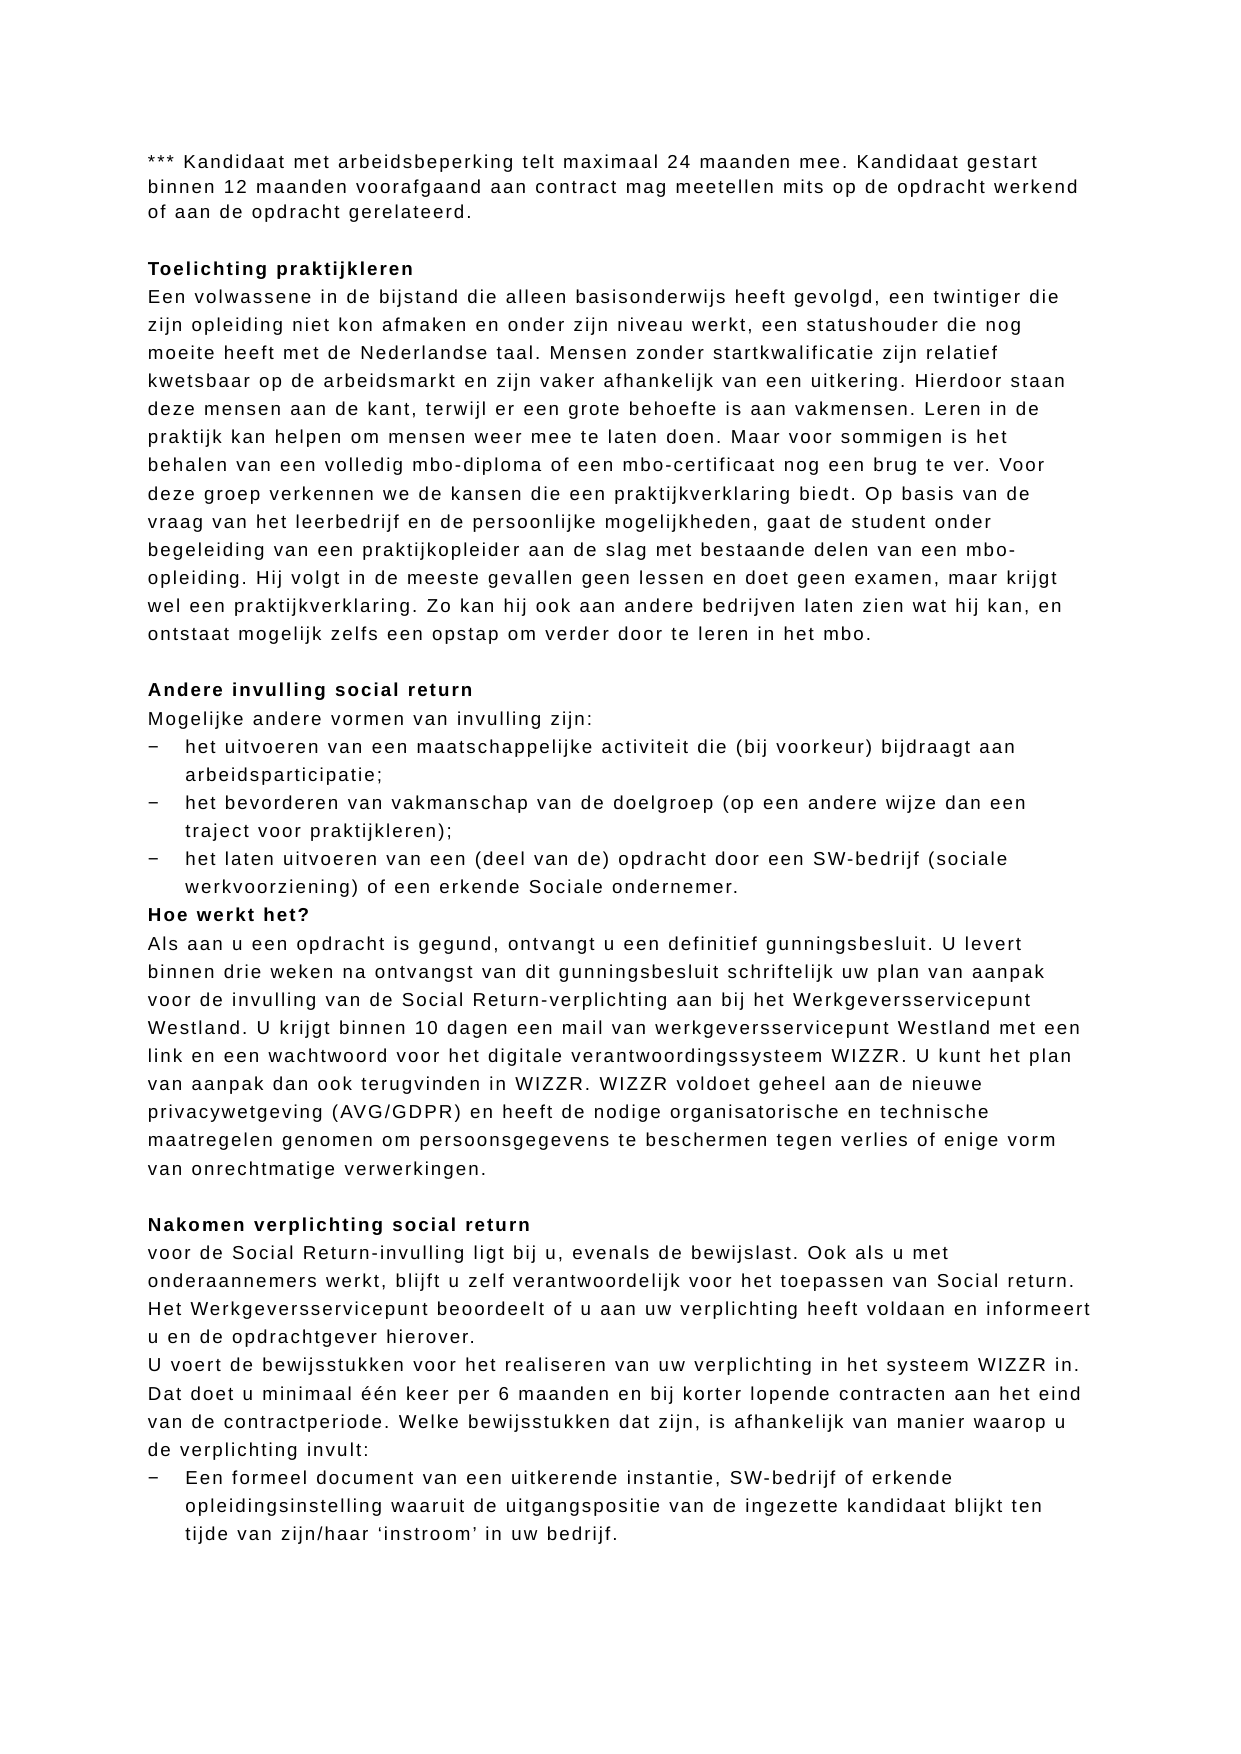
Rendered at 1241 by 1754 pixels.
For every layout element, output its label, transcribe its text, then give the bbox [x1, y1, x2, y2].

text U voert de bewijsstukken voor het realiseren van uw verplichting in het systeem WIZZR in. Dat doet u minimaal één keer per 6 maanden en bij korter lopende contracten aan het eind van de contractperiode. Welke bewijsstukken dat zijn, is afhankelijk van manier waarop u de verplichting invult: [148, 1348, 1093, 1460]
text *** Kandidaat met arbeidsbeperking telt maximaal 24 maanden mee. Kandidaat gestart binnen 12 maanden voorafgaand aan contract mag meetellen mits op de opdracht werkend of aan de opdracht gerelateerd. [148, 148, 1093, 223]
text Mogelijke andere vormen van invulling zijn: [148, 701, 1093, 729]
text Als aan u een opdracht is gegund, ontvangt u een definitief gunningsbesluit. U levert binnen drie weken na ontvangst van dit gunningsbesluit schriftelijk uw plan van aanpak voor de invulling van de Social Return-verplichting aan bij het Werkgeversservicepunt Westland. U krijgt binnen 10 dagen een mail van werkgeversservicepunt Westland met een link en een wachtwoord voor het digitale verantwoordingssysteem WIZZR. U kunt het plan van aanpak dan ook terugvinden in WIZZR. WIZZR voldoet geheel aan de nieuwe privacywetgeving (AVG/GDPR) en heeft de nodige organisatorische en technische maatregelen genomen om persoonsgegevens te beschermen tegen verlies of enige vorm van onrechtmatige verwerkingen. [148, 926, 1093, 1179]
text Hoe werkt het? [148, 898, 1093, 926]
text Nakomen verplichting social return [148, 1207, 1093, 1235]
list het laten uitvoeren van een (deel van de) opdracht door een SW-bedrijf (sociale werkvoorziening) of een erkende Sociale ondernemer. [148, 841, 1093, 898]
text Toelichting praktijkleren [148, 251, 1093, 279]
list Een formeel document van een uitkerende instantie, SW-bedrijf of erkende opleidingsinstelling waaruit de uitgangspositie van de ingezette kandidaat blijkt ten tijde van zijn/haar ‘instroom’ in uw bedrijf. [148, 1460, 1093, 1544]
text voor de Social Return-invulling ligt bij u, evenals de bewijslast. Ook als u met onderaannemers werkt, blijft u zelf verantwoordelijk voor het toepassen van Social return. Het Werkgeversservicepunt beoordeelt of u aan uw verplichting heeft voldaan en informeert u en de opdrachtgever hierover. [148, 1235, 1093, 1348]
text Andere invulling social return [148, 673, 1093, 701]
list het bevorderen van vakmanschap van de doelgroep (op een andere wijze dan een traject voor praktijkleren); [148, 785, 1093, 841]
text Een volwassene in de bijstand die alleen basisonderwijs heeft gevolgd, een twintiger die zijn opleiding niet kon afmaken en onder zijn niveau werkt, een statushouder die nog moeite heeft met de Nederlandse taal. Mensen zonder startkwalificatie zijn relatief kwetsbaar op de arbeidsmarkt en zijn vaker afhankelijk van een uitkering. Hierdoor staan deze mensen aan de kant, terwijl er een grote behoefte is aan vakmensen. Leren in de praktijk kan helpen om mensen weer mee te laten doen. Maar voor sommigen is het behalen van een volledig mbo-diploma of een mbo-certificaat nog een brug te ver. Voor deze groep verkennen we de kansen die een praktijkverklaring biedt. Op basis van de vraag van het leerbedrijf en de persoonlijke mogelijkheden, gaat de student onder begeleiding van een praktijkopleider aan de slag met bestaande delen van een mbo-opleiding. Hij volgt in de meeste gevallen geen lessen en doet geen examen, maar krijgt wel een praktijkverklaring. Zo kan hij ook aan andere bedrijven laten zien wat hij kan, en ontstaat mogelijk zelfs een opstap om verder door te leren in het mbo. [148, 279, 1093, 644]
list het uitvoeren van een maatschappelijke activiteit die (bij voorkeur) bijdraagt aan arbeidsparticipatie; [148, 729, 1093, 785]
